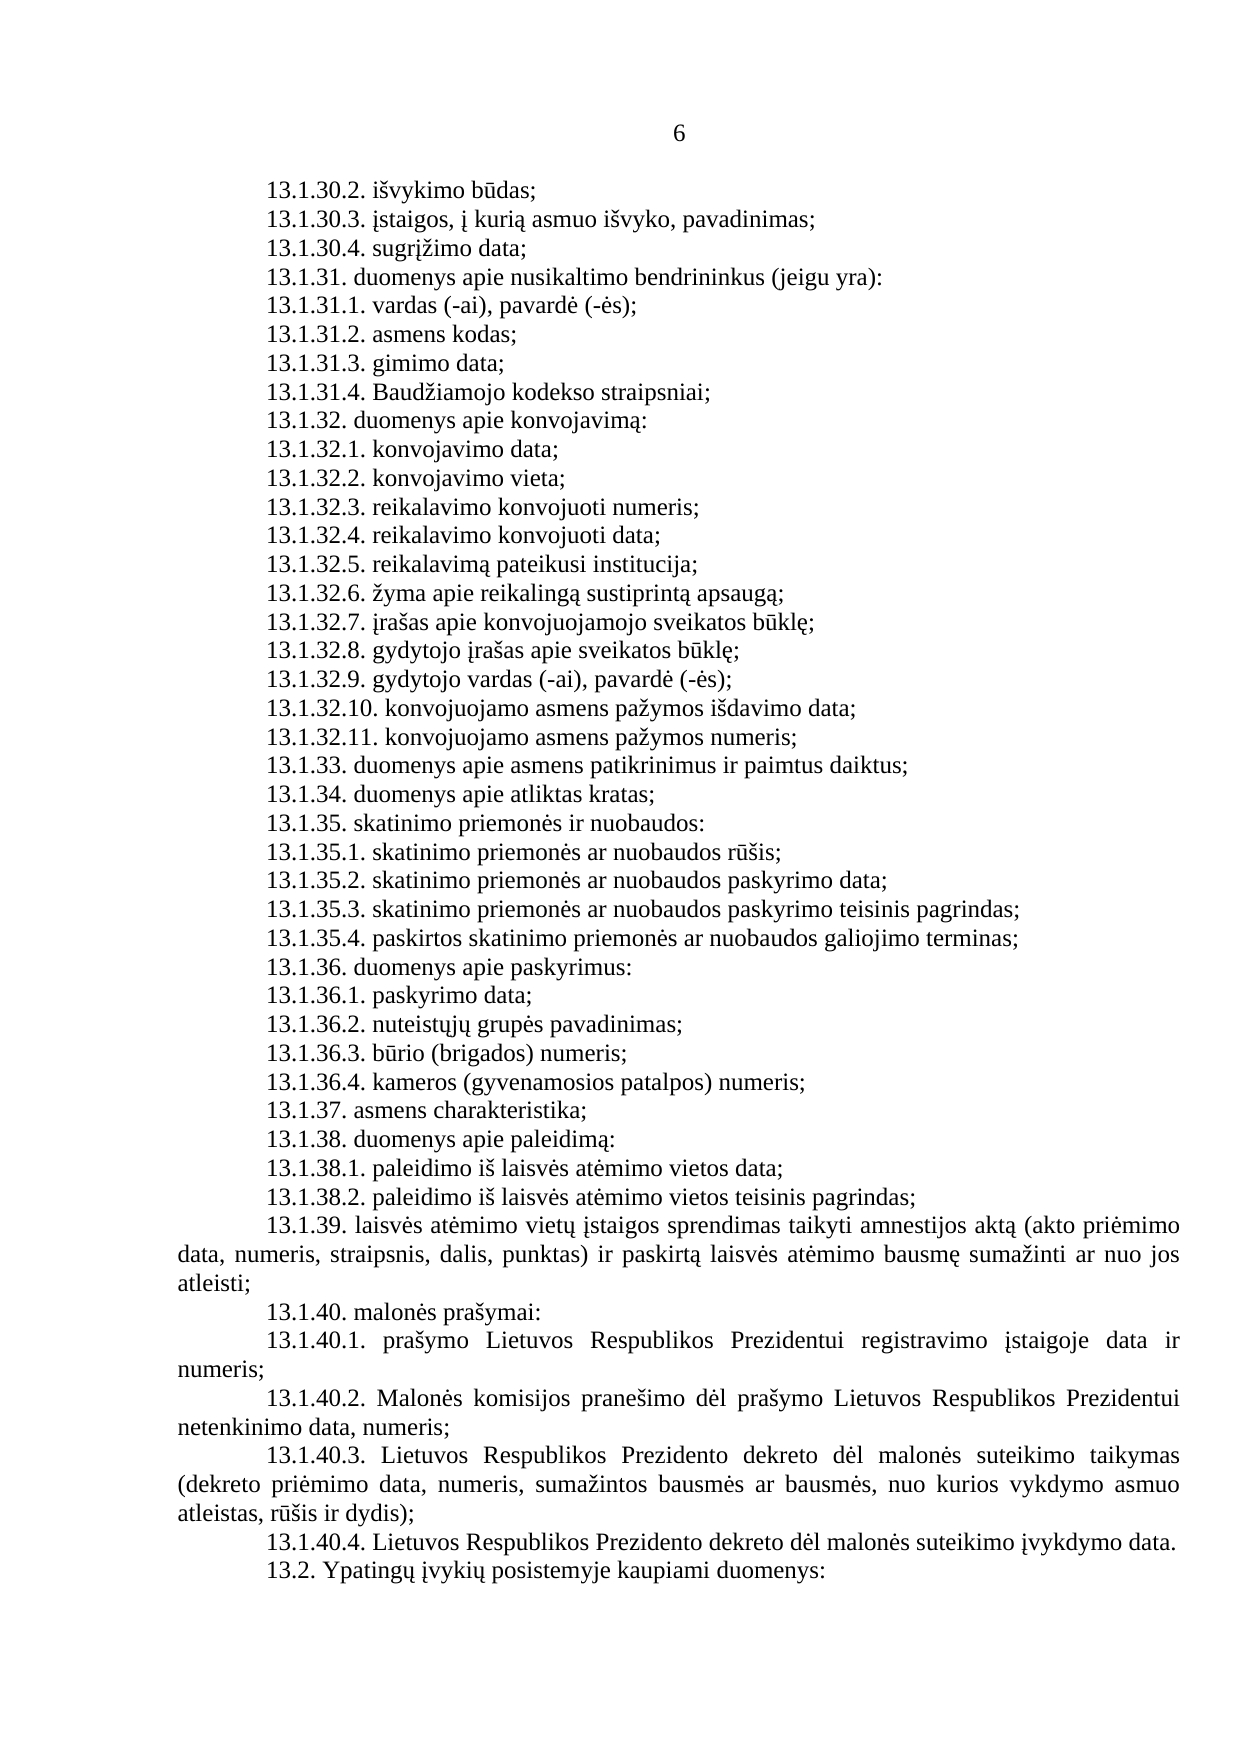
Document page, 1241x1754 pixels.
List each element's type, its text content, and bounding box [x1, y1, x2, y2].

text 13.1.32.5. reikalavimą pateikusi institucija; [177, 549, 1181, 578]
text 13.1.36.2. nuteistųjų grupės pavadinimas; [177, 1009, 1181, 1038]
text 13.1.40.1. prašymo Lietuvos Respublikos Prezidentui registravimo įstaigoje data ir numeris; [177, 1326, 1181, 1383]
text 13.1.36.4. kameros (gyvenamosios patalpos) numeris; [177, 1067, 1181, 1096]
text 13.1.35.1. skatinimo priemonės ar nuobaudos rūšis; [177, 837, 1181, 866]
text 13.1.35.2. skatinimo priemonės ar nuobaudos paskyrimo data; [177, 866, 1181, 894]
text 13.2. Ypatingų įvykių posistemyje kaupiami duomenys: [177, 1556, 1181, 1584]
text 13.1.32.3. reikalavimo konvojuoti numeris; [177, 492, 1181, 521]
text 13.1.37. asmens charakteristika; [177, 1096, 1181, 1124]
text 13.1.38. duomenys apie paleidimą: [177, 1124, 1181, 1153]
text 13.1.32.6. žyma apie reikalingą sustiprintą apsaugą; [177, 578, 1181, 607]
text 13.1.32.9. gydytojo vardas (-ai), pavardė (-ės); [177, 664, 1181, 693]
text 13.1.32.10. konvojuojamo asmens pažymos išdavimo data; [177, 693, 1181, 722]
text 13.1.31.4. Baudžiamojo kodekso straipsniai; [177, 377, 1181, 406]
text 13.1.36.1. paskyrimo data; [177, 981, 1181, 1009]
text 13.1.32.8. gydytojo įrašas apie sveikatos būklę; [177, 636, 1181, 664]
text 13.1.38.1. paleidimo iš laisvės atėmimo vietos data; [177, 1153, 1181, 1182]
text 13.1.31.3. gimimo data; [177, 348, 1181, 377]
text 13.1.38.2. paleidimo iš laisvės atėmimo vietos teisinis pagrindas; [177, 1182, 1181, 1211]
text 13.1.40.3. Lietuvos Respublikos Prezidento dekreto dėl malonės suteikimo taikymas (dekreto priėmimo data, numeris, sumažintos bausmės ar bausmės, nuo kurios vykdymo asmuo atleistas, rūšis ir dydis); [177, 1441, 1181, 1527]
text 13.1.32.4. reikalavimo konvojuoti data; [177, 521, 1181, 549]
text 13.1.32.1. konvojavimo data; [177, 434, 1181, 463]
text 13.1.31.1. vardas (-ai), pavardė (-ės); [177, 291, 1181, 319]
text 13.1.30.2. išvykimo būdas; [177, 176, 1181, 204]
text 13.1.31.2. asmens kodas; [177, 319, 1181, 348]
text 13.1.32.11. konvojuojamo asmens pažymos numeris; [177, 722, 1181, 751]
text 13.1.31. duomenys apie nusikaltimo bendrininkus (jeigu yra): [177, 262, 1181, 291]
text 13.1.40.4. Lietuvos Respublikos Prezidento dekreto dėl malonės suteikimo įvykdymo data. [177, 1527, 1181, 1556]
text 13.1.40.2. Malonės komisijos pranešimo dėl prašymo Lietuvos Respublikos Prezidentui netenkinimo data, numeris; [177, 1383, 1181, 1441]
text 13.1.35.4. paskirtos skatinimo priemonės ar nuobaudos galiojimo terminas; [177, 923, 1181, 952]
text 13.1.36.3. būrio (brigados) numeris; [177, 1038, 1181, 1067]
text 13.1.39. laisvės atėmimo vietų įstaigos sprendimas taikyti amnestijos aktą (akto priėmimo data, numeris, straipsnis, dalis, punktas) ir paskirtą laisvės atėmimo bausmę sumažinti ar nuo jos atleisti; [177, 1211, 1181, 1297]
text 13.1.32. duomenys apie konvojavimą: [177, 406, 1181, 434]
text 13.1.33. duomenys apie asmens patikrinimus ir paimtus daiktus; [177, 751, 1181, 779]
text 13.1.34. duomenys apie atliktas kratas; [177, 779, 1181, 808]
text 13.1.32.7. įrašas apie konvojuojamojo sveikatos būklę; [177, 607, 1181, 636]
text 13.1.30.4. sugrįžimo data; [177, 233, 1181, 262]
text 13.1.32.2. konvojavimo vieta; [177, 463, 1181, 492]
text 13.1.30.3. įstaigos, į kurią asmuo išvyko, pavadinimas; [177, 204, 1181, 233]
text 13.1.40. malonės prašymai: [177, 1297, 1181, 1326]
text 13.1.35.3. skatinimo priemonės ar nuobaudos paskyrimo teisinis pagrindas; [177, 894, 1181, 923]
text 13.1.35. skatinimo priemonės ir nuobaudos: [177, 808, 1181, 837]
text 13.1.36. duomenys apie paskyrimus: [177, 952, 1181, 981]
